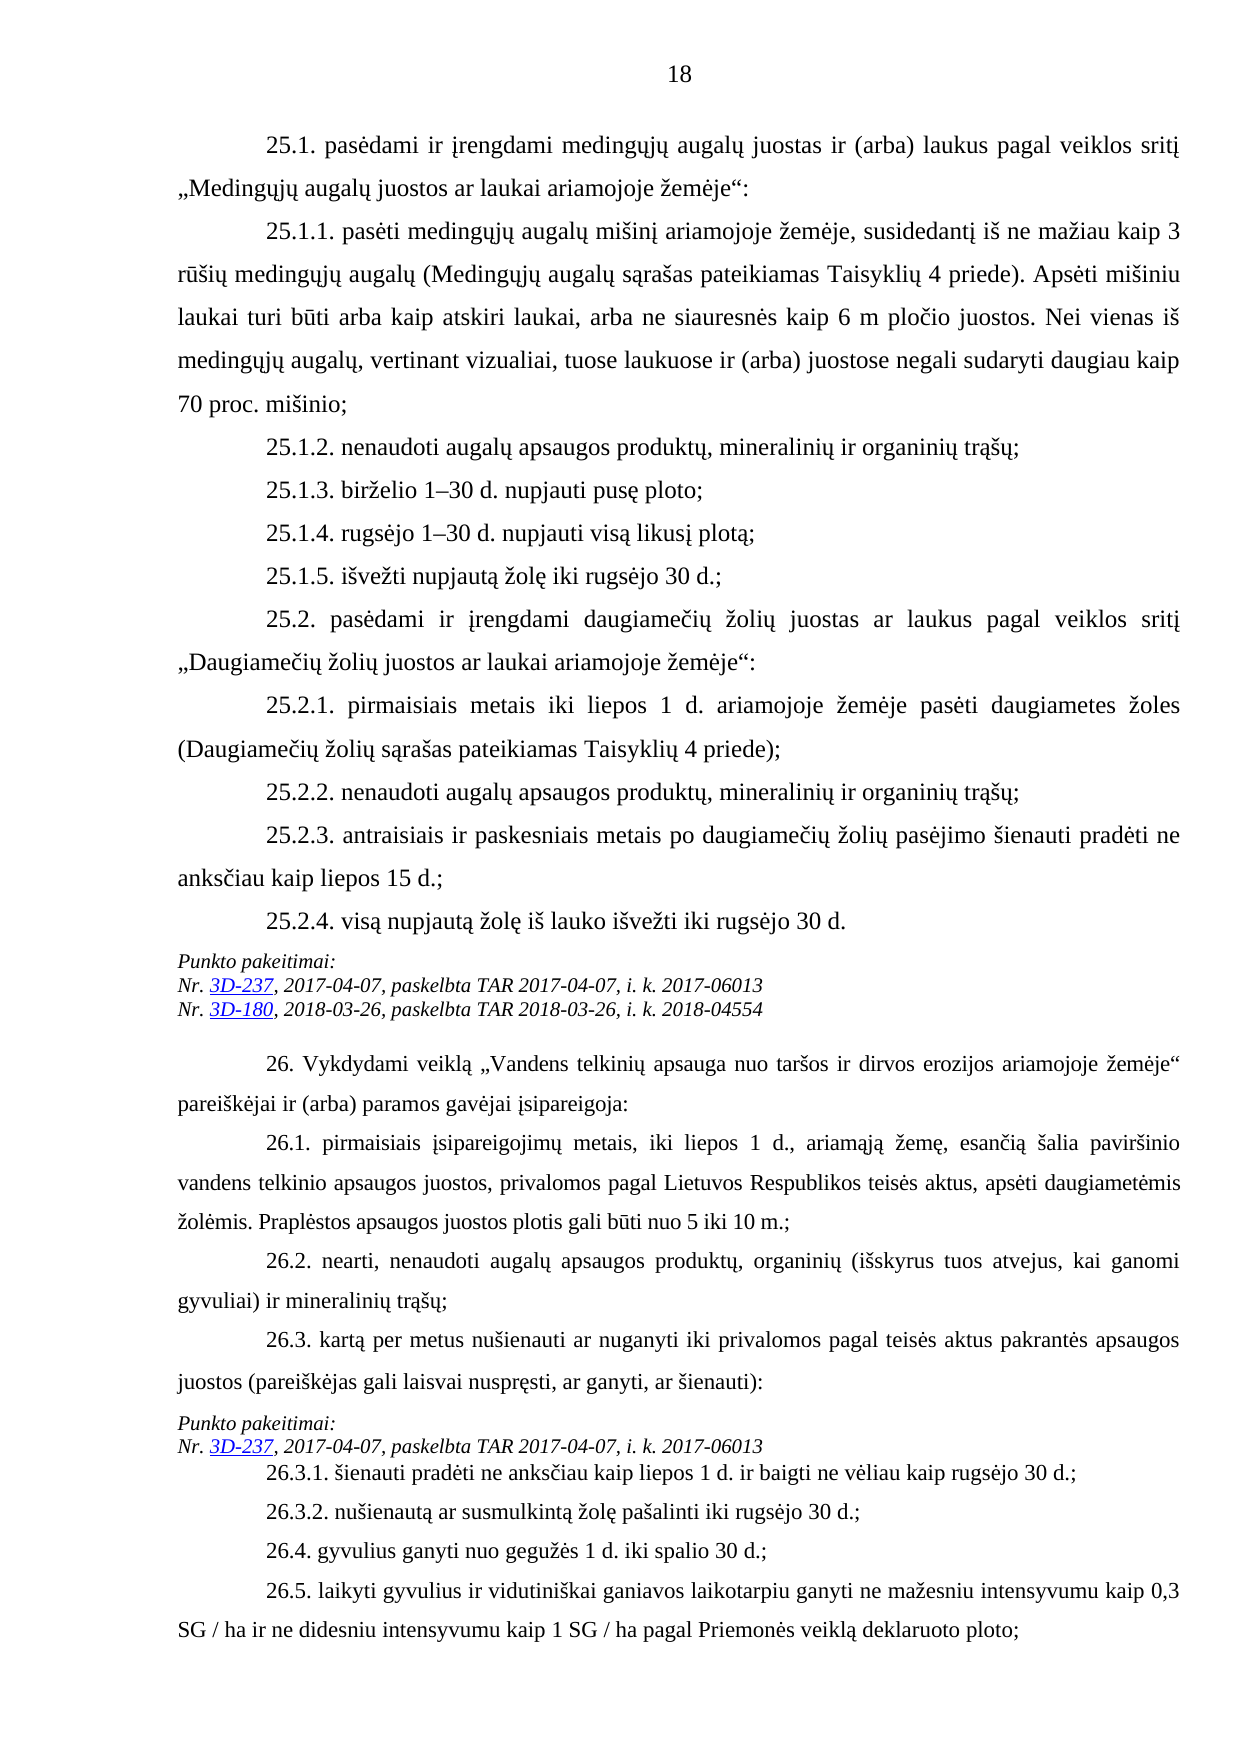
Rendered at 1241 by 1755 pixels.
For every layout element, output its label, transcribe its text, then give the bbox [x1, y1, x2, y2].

text Punkto pakeitimai: [177, 949, 1181, 973]
text 25.2. pasėdami ir įrengdami daugiamečių žolių juostas ar laukus pagal veiklos sritį „Daugiamečių žolių juostos ar laukai ariamojoje žemėje“: [177, 604, 1181, 676]
text 25.2.1. pirmaisiais metais iki liepos 1 d. ariamojoje žemėje pasėti daugiametes žoles (Daugiamečių žolių sąrašas pateikiamas Taisyklių 4 priede); [177, 691, 1181, 762]
text 26.4. gyvulius ganyti nuo gegužės 1 d. iki spalio 30 d.; [177, 1537, 1181, 1564]
text Nr. 3D-180, 2018-03-26, paskelbta TAR 2018-03-26, i. k. 2018-04554 [177, 997, 1181, 1021]
text 25.1.2. nenaudoti augalų apsaugos produktų, mineralinių ir organinių trąšų; [177, 432, 1181, 461]
text 26.3. kartą per metus nušienauti ar nuganyti iki privalomos pagal teisės aktus pakrantės apsaugos juostos (pareiškėjas gali laisvai nuspręsti, ar ganyti, ar šienauti): [177, 1327, 1181, 1396]
text 25.1.4. rugsėjo 1–30 d. nupjauti visą likusį plotą; [177, 518, 1181, 547]
text 26.3.2. nušienautą ar susmulkintą žolę pašalinti iki rugsėjo 30 d.; [177, 1498, 1181, 1524]
text 25.2.2. nenaudoti augalų apsaugos produktų, mineralinių ir organinių trąšų; [177, 777, 1181, 806]
text 25.2.4. visą nupjautą žolę iš lauko išvežti iki rugsėjo 30 d. [177, 906, 1181, 935]
text 25.1.1. pasėti medingųjų augalų mišinį ariamojoje žemėje, susidedantį iš ne mažiau kaip 3 rūšių medingųjų augalų (Medingųjų augalų sąrašas pateikiamas Taisyklių 4 priede). Apsėti mišiniu laukai turi būti arba kaip atskiri laukai, arba ne siauresnės kaip 6 m pločio juostos. Nei vienas iš medingųjų augalų, vertinant vizualiai, tuose laukuose ir (arba) juostose negali sudaryti daugiau kaip 70 proc. mišinio; [177, 216, 1181, 417]
text Punkto pakeitimai: [177, 1410, 1181, 1434]
text Nr. 3D-237, 2017-04-07, paskelbta TAR 2017-04-07, i. k. 2017-06013 [177, 1434, 1181, 1458]
text 25.1.3. birželio 1–30 d. nupjauti pusę ploto; [177, 475, 1181, 504]
text 26.2. nearti, nenaudoti augalų apsaugos produktų, organinių (išskyrus tuos atvejus, kai ganomi gyvuliai) ir mineralinių trąšų; [177, 1248, 1181, 1313]
text 25.1.5. išvežti nupjautą žolę iki rugsėjo 30 d.; [177, 561, 1181, 590]
text 25.1. pasėdami ir įrengdami medingųjų augalų juostas ir (arba) laukus pagal veiklos sritį „Medingųjų augalų juostos ar laukai ariamojoje žemėje“: [177, 130, 1181, 202]
text 26.5. laikyti gyvulius ir vidutiniškai ganiavos laikotarpiu ganyti ne mažesniu intensyvumu kaip 0,3 SG / ha ir ne didesniu intensyvumu kaip 1 SG / ha pagal Priemonės veiklą deklaruoto ploto; [177, 1577, 1181, 1643]
text Nr. 3D-237, 2017-04-07, paskelbta TAR 2017-04-07, i. k. 2017-06013 [177, 973, 1181, 997]
text 26.3.1. šienauti pradėti ne anksčiau kaip liepos 1 d. ir baigti ne vėliau kaip rugsėjo 30 d.; [177, 1458, 1181, 1485]
text 26.1. pirmaisiais įsipareigojimų metais, iki liepos 1 d., ariamąją žemę, esančią šalia paviršinio vandens telkinio apsaugos juostos, privalomos pagal Lietuvos Respublikos teisės aktus, apsėti daugiametėmis žolėmis. Praplėstos apsaugos juostos plotis gali būti nuo 5 iki 10 m.; [177, 1129, 1181, 1234]
text 26. Vykdydami veiklą „Vandens telkinių apsauga nuo taršos ir dirvos erozijos ariamojoje žemėje“ pareiškėjai ir (arba) paramos gavėjai įsipareigoja: [177, 1050, 1181, 1116]
text 25.2.3. antraisiais ir paskesniais metais po daugiamečių žolių pasėjimo šienauti pradėti ne anksčiau kaip liepos 15 d.; [177, 820, 1181, 892]
